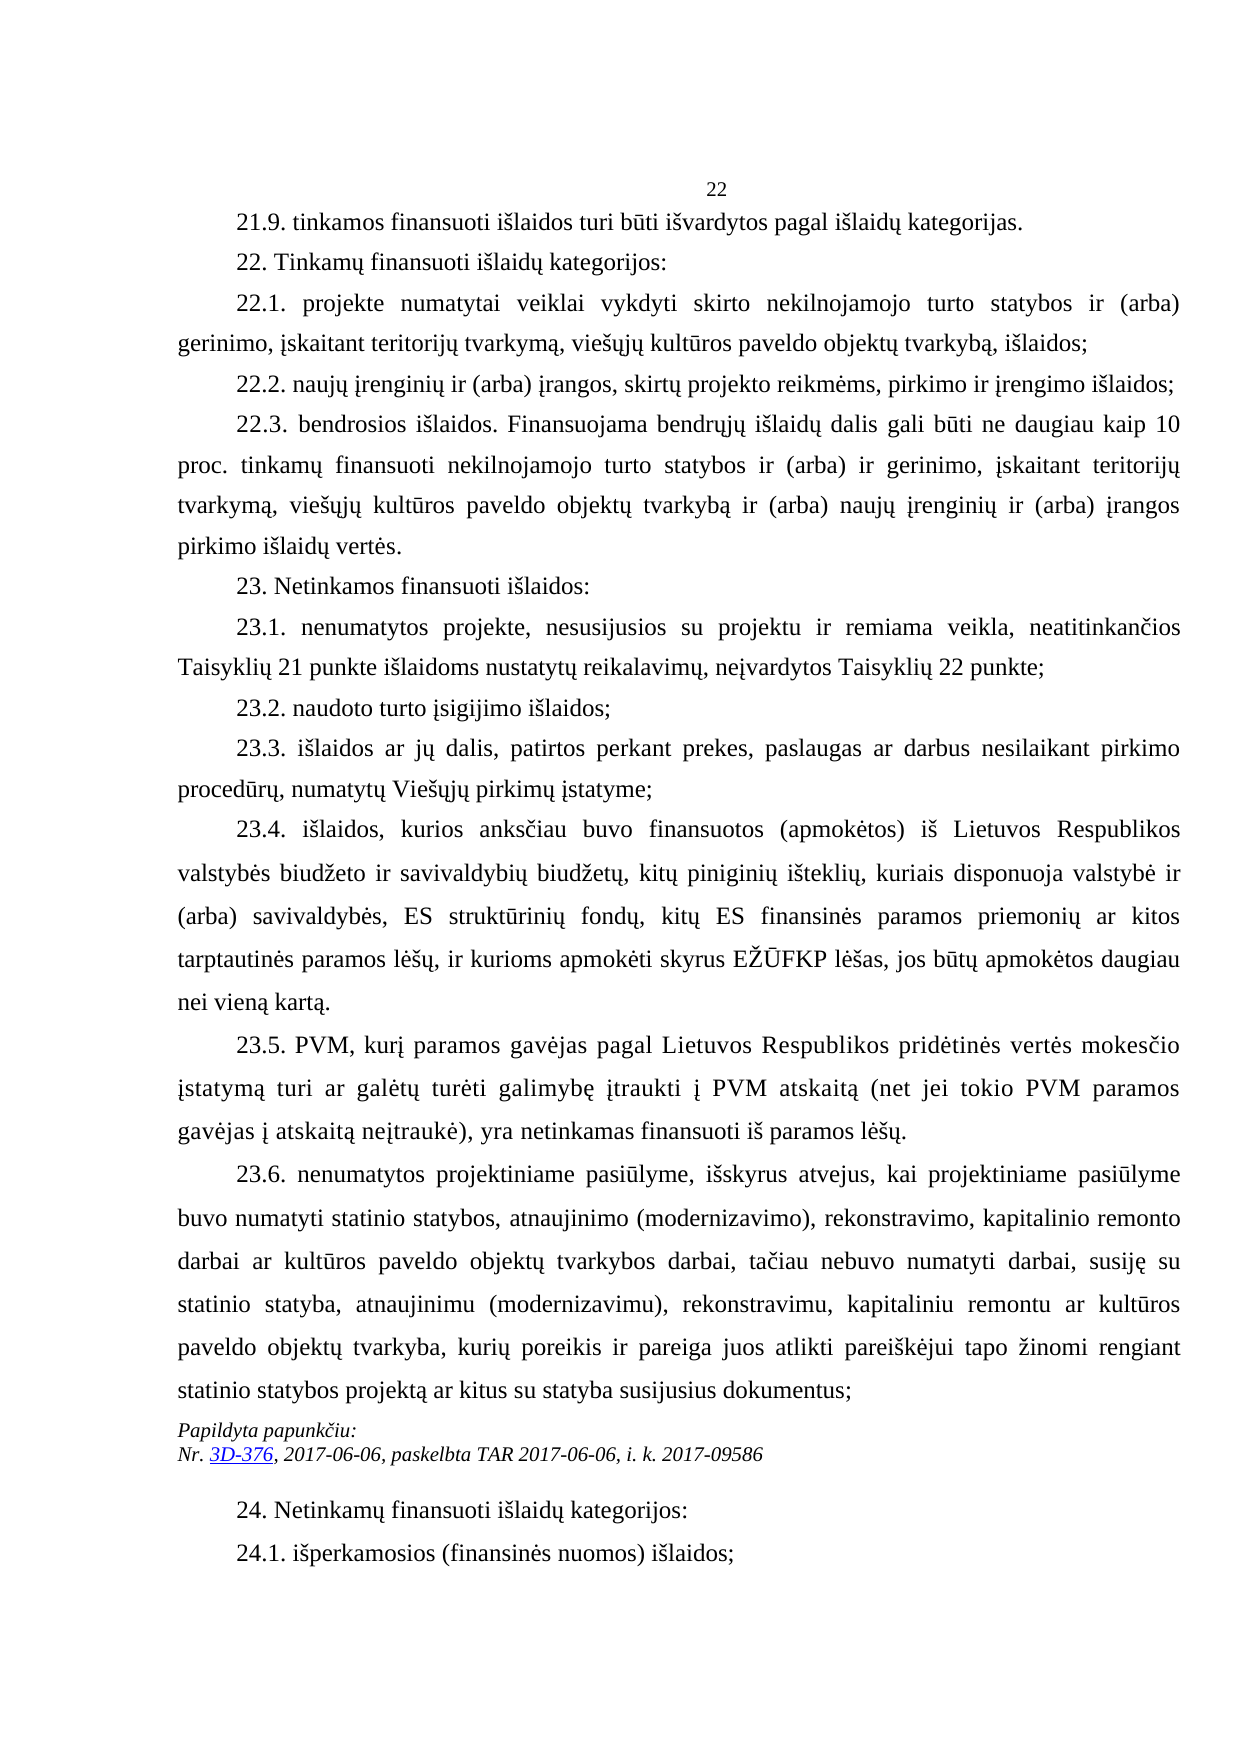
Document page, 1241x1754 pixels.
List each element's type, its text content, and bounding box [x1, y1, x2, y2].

text 23.6. nenumatytos projektiniame pasiūlyme, išskyrus atvejus, kai projektiniame pasiūlyme buvo numatyti statinio statybos, atnaujinimo (modernizavimo), rekonstravimo, kapitalinio remonto darbai ar kultūros paveldo objektų tvarkybos darbai, tačiau nebuvo numatyti darbai, susiję su statinio statyba, atnaujinimu (modernizavimu), rekonstravimu, kapitaliniu remontu ar kultūros paveldo objektų tvarkyba, kurių poreikis ir pareiga juos atlikti pareiškėjui tapo žinomi rengiant statinio statybos projektą ar kitus su statyba susijusius dokumentus; [177, 1159, 1181, 1404]
text 22.3. bendrosios išlaidos. Finansuojama bendrųjų išlaidų dalis gali būti ne daugiau kaip 10 proc. tinkamų finansuoti nekilnojamojo turto statybos ir (arba) ir gerinimo, įskaitant teritorijų tvarkymą, viešųjų kultūros paveldo objektų tvarkybą ir (arba) naujų įrenginių ir (arba) įrangos pirkimo išlaidų vertės. [177, 409, 1181, 559]
text 23.4. išlaidos, kurios anksčiau buvo finansuotos (apmokėtos) iš Lietuvos Respublikos valstybės biudžeto ir savivaldybių biudžetų, kitų piniginių išteklių, kuriais disponuoja valstybė ir (arba) savivaldybės, ES struktūrinių fondų, kitų ES finansinės paramos priemonių ar kitos tarptautinės paramos lėšų, ir kurioms apmokėti skyrus EŽŪFKP lėšas, jos būtų apmokėtos daugiau nei vieną kartą. [177, 814, 1181, 1016]
text 22.2. naujų įrenginių ir (arba) įrangos, skirtų projekto reikmėms, pirkimo ir įrengimo išlaidos; [177, 369, 1181, 397]
text 21.9. tinkamos finansuoti išlaidos turi būti išvardytos pagal išlaidų kategorijas. [177, 207, 1181, 235]
text 23.5. PVM, kurį paramos gavėjas pagal Lietuvos Respublikos pridėtinės vertės mokesčio įstatymą turi ar galėtų turėti galimybę įtraukti į PVM atskaitą (net jei tokio PVM paramos gavėjas į atskaitą neįtraukė), yra netinkamas finansuoti iš paramos lėšų. [177, 1030, 1181, 1145]
text 23.3. išlaidos ar jų dalis, patirtos perkant prekes, paslaugas ar darbus nesilaikant pirkimo procedūrų, numatytų Viešųjų pirkimų įstatyme; [177, 733, 1181, 803]
text 23. Netinkamos finansuoti išlaidos: [177, 571, 1181, 600]
text 22. Tinkamų finansuoti išlaidų kategorijos: [177, 247, 1181, 276]
text 24.1. išperkamosios (finansinės nuomos) išlaidos; [177, 1538, 1181, 1567]
text Papildyta papunkčiu: [177, 1418, 1181, 1442]
text 23.1. nenumatytos projekte, nesusijusios su projektu ir remiama veikla, neatitinkančios Taisyklių 21 punkte išlaidoms nustatytų reikalavimų, neįvardytos Taisyklių 22 punkte; [177, 612, 1181, 681]
text Nr. 3D-376, 2017-06-06, paskelbta TAR 2017-06-06, i. k. 2017-09586 [177, 1442, 1181, 1466]
text 22.1. projekte numatytai veiklai vykdyti skirto nekilnojamojo turto statybos ir (arba) gerinimo, įskaitant teritorijų tvarkymą, viešųjų kultūros paveldo objektų tvarkybą, išlaidos; [177, 288, 1181, 357]
text 24. Netinkamų finansuoti išlaidų kategorijos: [177, 1495, 1181, 1524]
text 23.2. naudoto turto įsigijimo išlaidos; [177, 693, 1181, 722]
